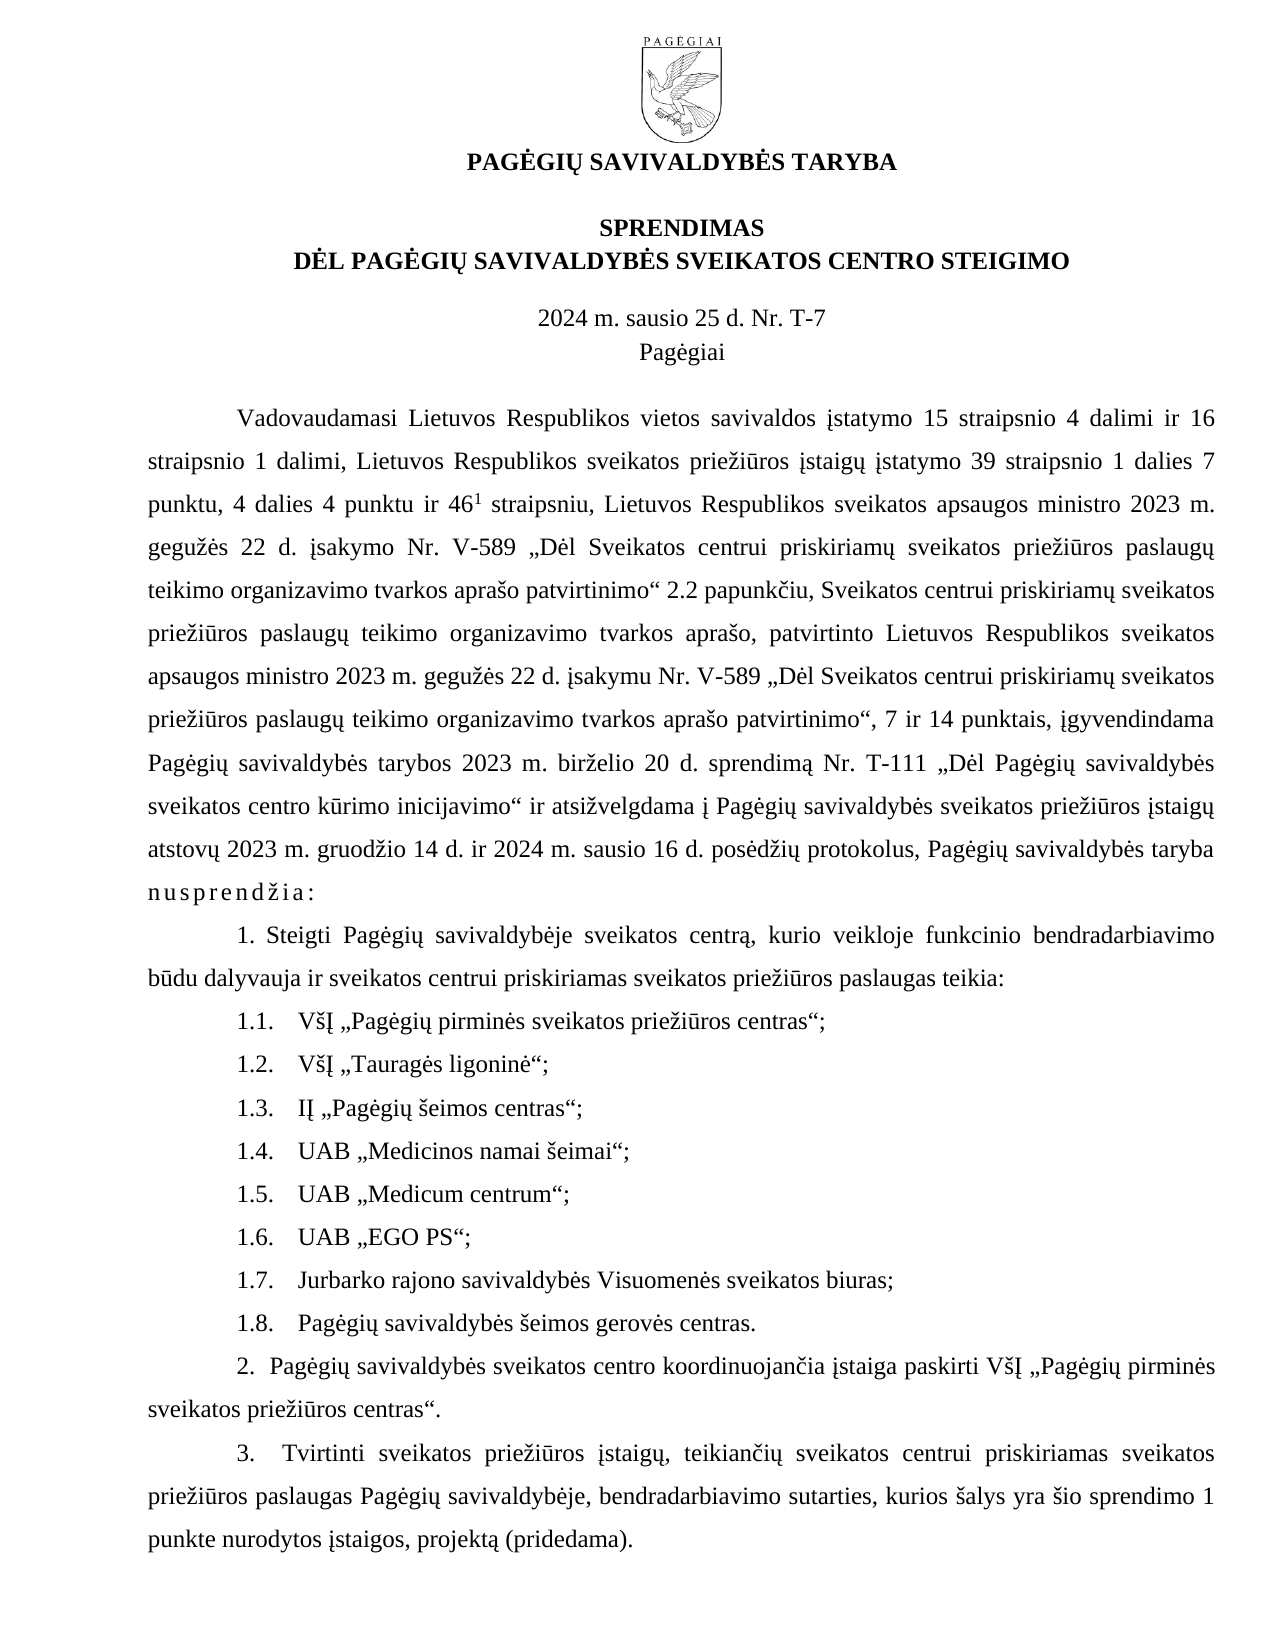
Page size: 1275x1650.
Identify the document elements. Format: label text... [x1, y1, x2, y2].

text 1.7. Jurbarko rajono savivaldybės Visuomenės sveikatos biuras; [148, 1265, 1216, 1294]
subtitle PAGĖGIŲ SAVIVALDYBĖS TARYBA [148, 147, 1216, 175]
text sprendimas [148, 213, 1216, 241]
text 1.4. UAB „Medicinos namai šeimai“; [148, 1136, 1216, 1164]
text 1.6. UAB „EGO PS“; [148, 1222, 1216, 1251]
text 1.2. VšĮ „Tauragės ligoninė“; [148, 1049, 1216, 1078]
text 2024 m. sausio 25 d. Nr. T-7 [148, 303, 1216, 332]
text Pagėgiai [148, 337, 1216, 365]
text 1. Steigti Pagėgių savivaldybėje sveikatos centrą, kurio veikloje funkcinio bendradarbiavimo būdu dalyvauja ir sveikatos centrui priskiriamas sveikatos priežiūros paslaugas teikia: [148, 920, 1216, 992]
text Vadovaudamasi Lietuvos Respublikos vietos savivaldos įstatymo 15 straipsnio 4 dalimi ir 16 straipsnio 1 dalimi, Lietuvos Respublikos sveikatos priežiūros įstaigų įstatymo 39 straipsnio 1 dalies 7 punktu, 4 dalies 4 punktu ir 461 straipsniu, Lietuvos Respublikos sveikatos apsaugos ministro 2023 m. gegužės 22 d. įsakymo Nr. V-589 „Dėl Sveikatos centrui priskiriamų sveikatos priežiūros paslaugų teikimo organizavimo tvarkos aprašo patvirtinimo“ 2.2 papunkčiu, Sveikatos centrui priskiriamų sveikatos priežiūros paslaugų teikimo organizavimo tvarkos aprašo, patvirtinto Lietuvos Respublikos sveikatos apsaugos ministro 2023 m. gegužės 22 d. įsakymu Nr. V-589 „Dėl Sveikatos centrui priskiriamų sveikatos priežiūros paslaugų teikimo organizavimo tvarkos aprašo patvirtinimo“, 7 ir 14 punktais, įgyvendindama Pagėgių savivaldybės tarybos 2023 m. birželio 20 d. sprendimą Nr. T-111 „Dėl Pagėgių savivaldybės sveikatos centro kūrimo inicijavimo“ ir atsižvelgdama į Pagėgių savivaldybės sveikatos priežiūros įstaigų atstovų 2023 m. gruodžio 14 d. ir 2024 m. sausio 16 d. posėdžių protokolus, Pagėgių savivaldybės taryba nusprendžia: [148, 403, 1216, 906]
text 1.1. VšĮ „Pagėgių pirminės sveikatos priežiūros centras“; [148, 1006, 1216, 1035]
text 2. Pagėgių savivaldybės sveikatos centro koordinuojančia įstaiga paskirti VšĮ „Pagėgių pirminės sveikatos priežiūros centras“. [148, 1351, 1216, 1423]
text 1.8. Pagėgių savivaldybės šeimos gerovės centras. [148, 1308, 1216, 1337]
text 1.5. UAB „Medicum centrum“; [148, 1179, 1216, 1208]
text 3. Tvirtinti sveikatos priežiūros įstaigų, teikiančių sveikatos centrui priskiriamas sveikatos priežiūros paslaugas Pagėgių savivaldybėje, bendradarbiavimo sutarties, kurios šalys yra šio sprendimo 1 punkte nurodytos įstaigos, projektą (pridedama). [148, 1438, 1216, 1553]
text DĖL PAGĖGIŲ SAVIVALDYBĖS SVEIKATOS CENTRO STEIGIMO [148, 246, 1216, 274]
text 1.3. IĮ „Pagėgių šeimos centras“; [148, 1093, 1216, 1121]
